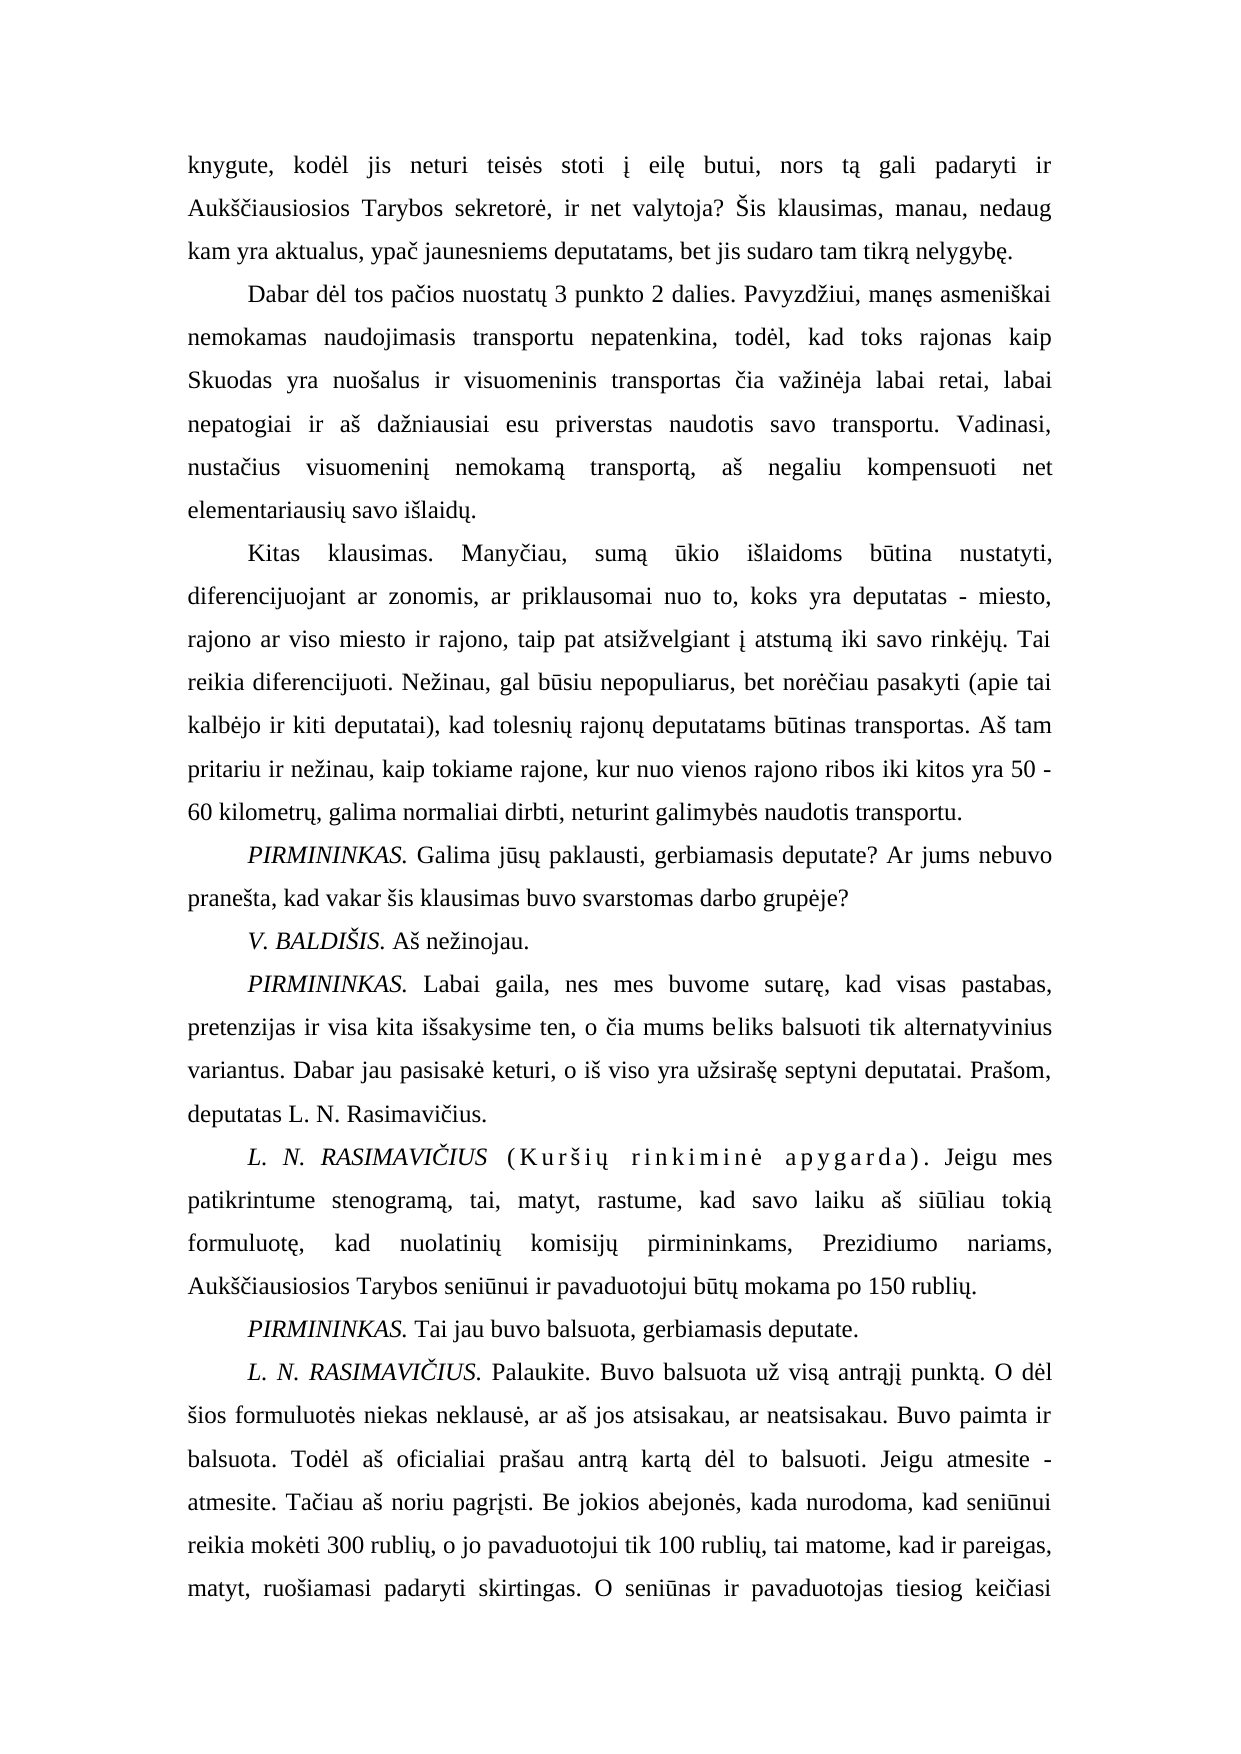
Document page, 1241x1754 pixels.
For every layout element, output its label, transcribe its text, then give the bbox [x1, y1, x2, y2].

text Pirmininkas. Tai jau buvo balsuota, gerbiamasis deputate. [187, 1314, 1053, 1343]
text Dabar dėl tos pačios nuostatų 3 punkto 2 dalies. Pavyzdžiui, manęs asmeniškai nemokamas naudojimasis transportu nepatenkina, todėl, kad toks rajonas kaip Skuodas yra nuošalus ir visuomeninis transportas čia važinėja labai retai, labai nepatogiai ir aš dažniausiai esu priverstas naudotis savo transportu. Vadinasi, nustačius visuomeninį nemokamą transportą, aš negaliu kompen­suoti net elementariausių savo išlaidų. [187, 279, 1053, 524]
text L. N. Rasimavičius. Palaukite. Buvo balsuota už visą antrąjį punktą. O dėl šios formuluotės niekas neklausė, ar aš jos atsisakau, ar neatsisakau. Buvo paimta ir balsuota. Todėl aš oficialiai prašau antrą kartą dėl to balsuoti. Jeigu atmesite - atmesite. Tačiau aš noriu pagrįsti. Be jokios abejonės, kada nurodoma, kad seniūnui reikia mokėti 300 rublių, o jo pavaduotojui tik 100 rublių, tai matome, kad ir pareigas, matyt, ruošiamasi padaryti skirtingas. O seniūnas ir pavaduotojas tiesiog keičiasi [187, 1357, 1053, 1602]
text Pirmininkas. Labai gaila, nes mes buvome sutarę, kad visas pastabas, pretenzijas ir visa kita išsakysime ten, o čia mums be­liks balsuoti tik alternatyvinius variantus. Dabar jau pasisakė keturi, o iš viso yra užsirašę septyni deputatai. Prašom, deputatas L. N. Rasimavičius. [187, 969, 1053, 1127]
text Pirmininkas. Galima jūsų paklausti, gerbiamasis deputate? Ar jums nebuvo pranešta, kad vakar šis klausimas buvo svarstomas darbo grupėje? [187, 840, 1053, 912]
text V. Baldišis. Aš nežinojau. [187, 926, 1053, 955]
text Kitas klausimas. Manyčiau, sumą ūkio išlaidoms būtina nu­statyti, diferencijuojant ar zonomis, ar priklausomai nuo to, koks yra deputatas - miesto, rajono ar viso miesto ir rajono, taip pat atsižvelgiant į atstumą iki savo rinkėjų. Tai reikia diferencijuoti. Nežinau, gal būsiu nepopuliarus, bet norėčiau pasakyti (apie tai kalbėjo ir kiti deputatai), kad tolesnių rajonų deputatams būtinas transportas. Aš tam pritariu ir nežinau, kaip tokiame rajone, kur nuo vienos rajono ribos iki kitos yra 50 - 60 kilometrų, galima normaliai dirbti, neturint galimybės naudotis transportu. [187, 538, 1053, 826]
text L. N. Rasimavičius (Kuršių rinkiminė apygarda). Jeigu mes patikrintume stenogramą, tai, matyt, rastume, kad savo laiku aš siūliau tokią formuluotę, kad nuolatinių komisijų pirmi­ninkams, Prezidiumo nariams, Aukščiausiosios Tarybos seniūnui ir pavaduotojui būtų mokama po 150 rublių. [187, 1142, 1053, 1300]
text knygute, kodėl jis neturi teisės stoti į eilę butui, nors tą gali padaryti ir Aukščiausiosios Tarybos sekretorė, ir net valytoja? Šis klausimas, manau, nedaug kam yra aktualus, ypač jaunesniems deputatams, bet jis sudaro tam tikrą nelygybę. [187, 150, 1053, 265]
